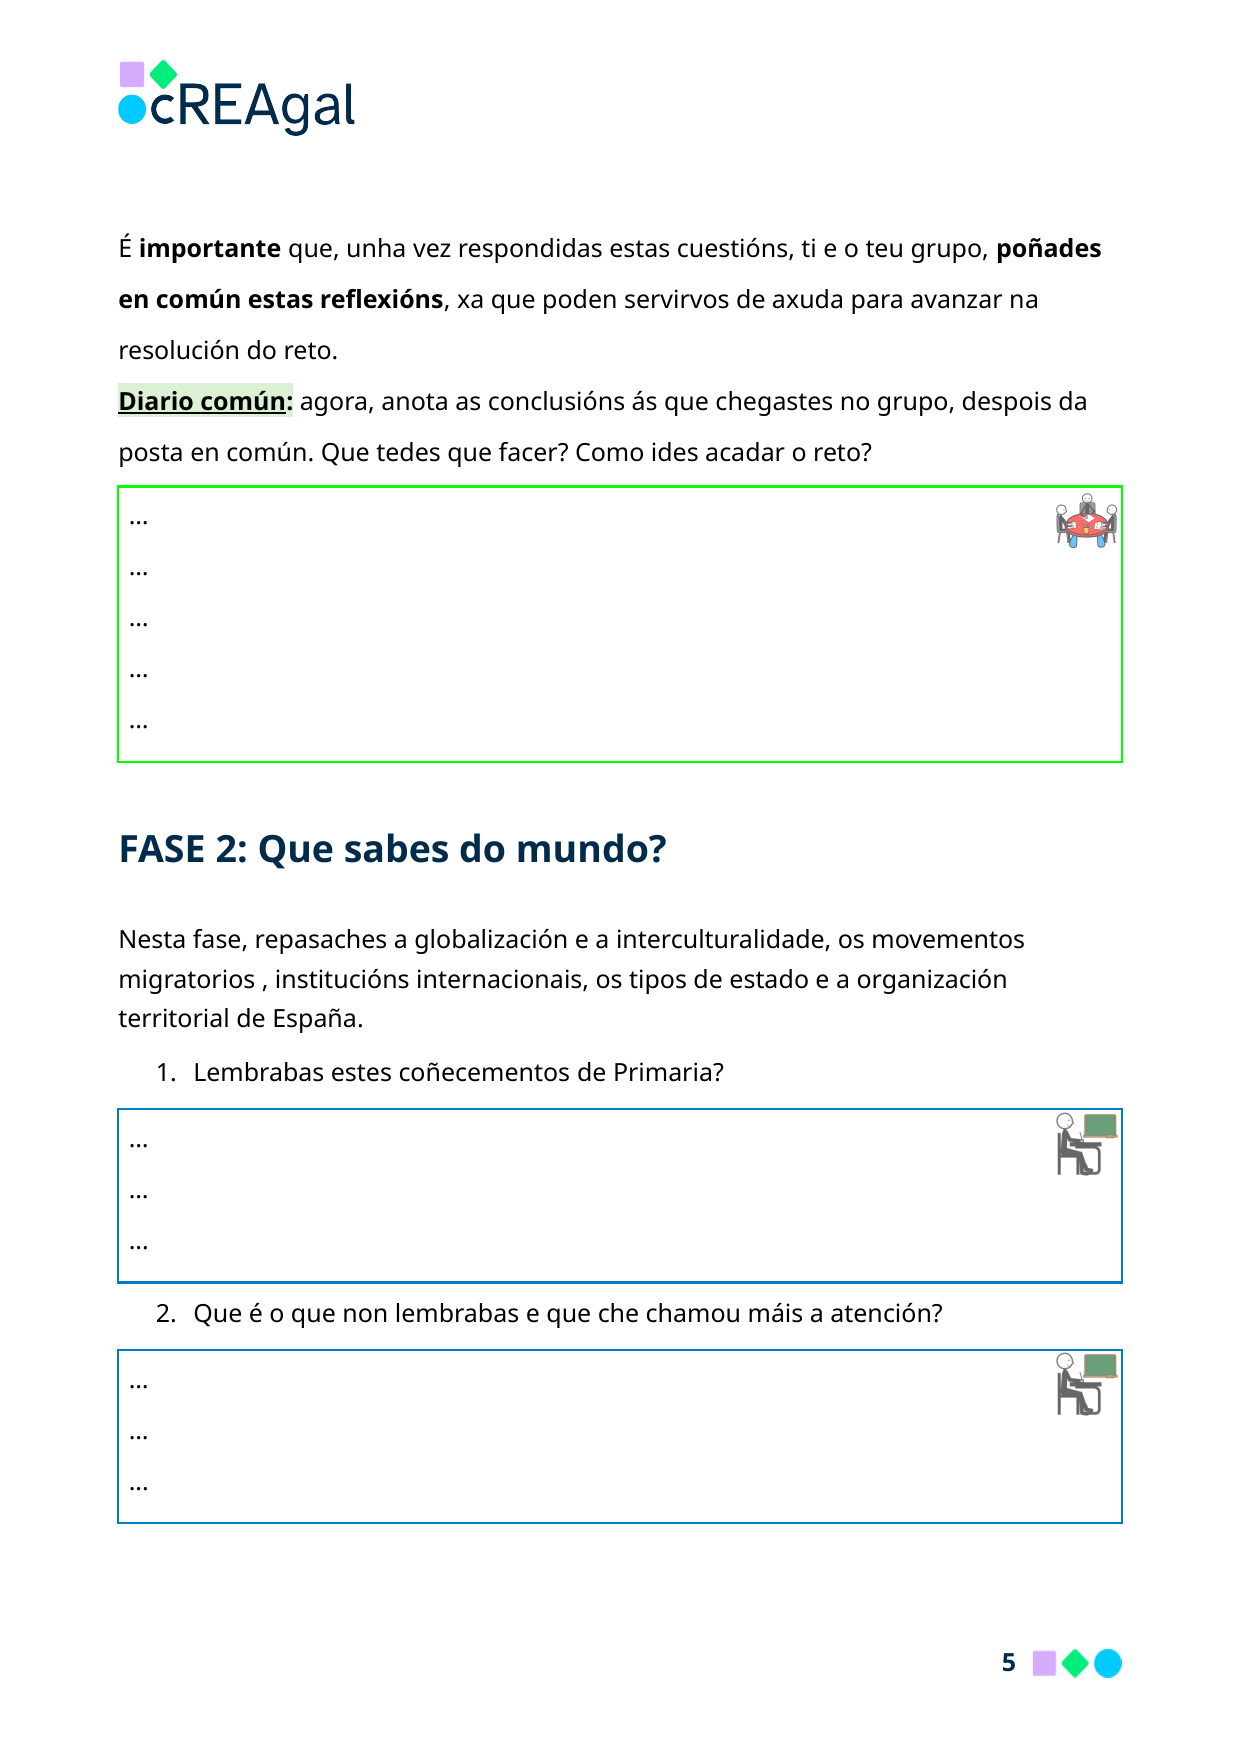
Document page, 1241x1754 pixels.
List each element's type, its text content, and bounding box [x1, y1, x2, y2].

table_header … … ... [119, 1110, 1121, 1281]
subtitle FASE 2: Que sabes do mundo? [118, 822, 1122, 873]
picture [1112, 1649, 1122, 1660]
text Nesta fase, repasaches a globalización e a interculturalidade, os movementos migratorios , institucións internacionais, os tipos de estado e a organización territorial de España. [118, 922, 1122, 1034]
table_header … … … … … [119, 488, 1121, 761]
table_header … … ... [119, 1351, 1121, 1522]
text É importante que, unha vez respondidas estas cuestións, ti e o teu grupo, poñades en común estas reflexións, xa que poden servirvos de axuda para avanzar na resolución do reto. [118, 230, 1122, 366]
picture [1032, 1649, 1105, 1678]
text Diario común: agora, anota as conclusións ás que chegastes no grupo, despois da posta en común. Que tedes que facer? Como ides acadar o reto? [118, 383, 1122, 468]
picture [118, 60, 355, 136]
list Que é o que non lembrabas e que che chamou máis a atención? [156, 1295, 1122, 1329]
list Lembrabas estes coñecementos de Primaria? [156, 1054, 1122, 1088]
picture [1111, 1666, 1122, 1678]
